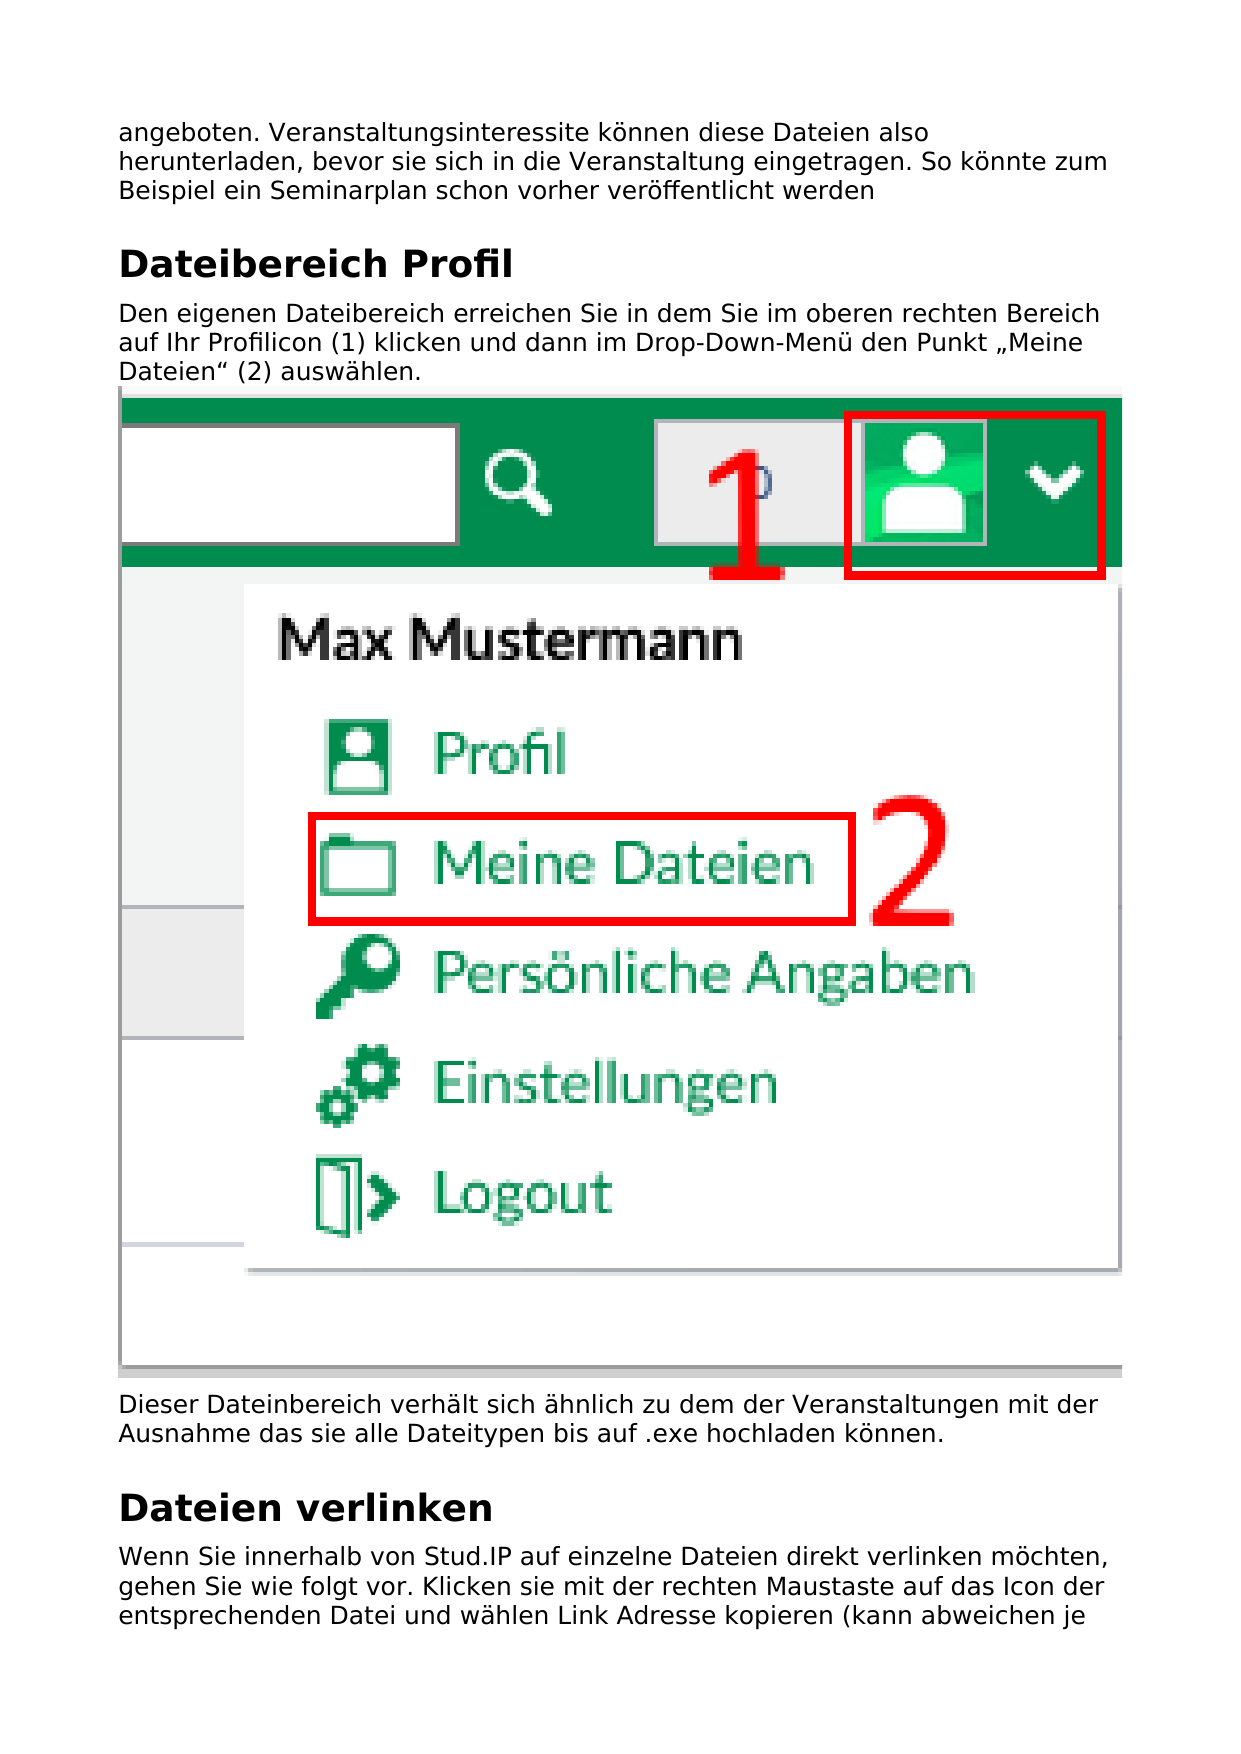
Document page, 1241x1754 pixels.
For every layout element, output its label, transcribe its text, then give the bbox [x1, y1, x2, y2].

subtitle Dateien verlinken [118, 1486, 1122, 1530]
text Wenn Sie innerhalb von Stud.IP auf einzelne Dateien direkt verlinken möchten, gehen Sie wie folgt vor. Klicken sie mit der rechten Maustaste auf das Icon der entsprechenden Datei und wählen Link Adresse kopieren (kann abweichen je [118, 1542, 1122, 1630]
text Den eigenen Dateibereich erreichen Sie in dem Sie im oberen rechten Bereich auf Ihr Profilicon (1) klicken und dann im Drop-Down-Menü den Punkt „Meine Dateien“ (2) auswählen. [118, 299, 1122, 386]
subtitle Dateibereich Profil [118, 243, 1122, 287]
text angeboten. Veranstaltungsinteressite können diese Dateien also herunterladen, bevor sie sich in die Veranstaltung eingetragen. So könnte zum Beispiel ein Seminarplan schon vorher veröffentlicht werden [118, 118, 1122, 206]
text Dieser Dateinbereich verhält sich ähnlich zu dem der Veranstaltungen mit der Ausnahme das sie alle Dateitypen bis auf .exe hochladen können. [118, 1391, 1122, 1449]
picture [118, 386, 1123, 1378]
